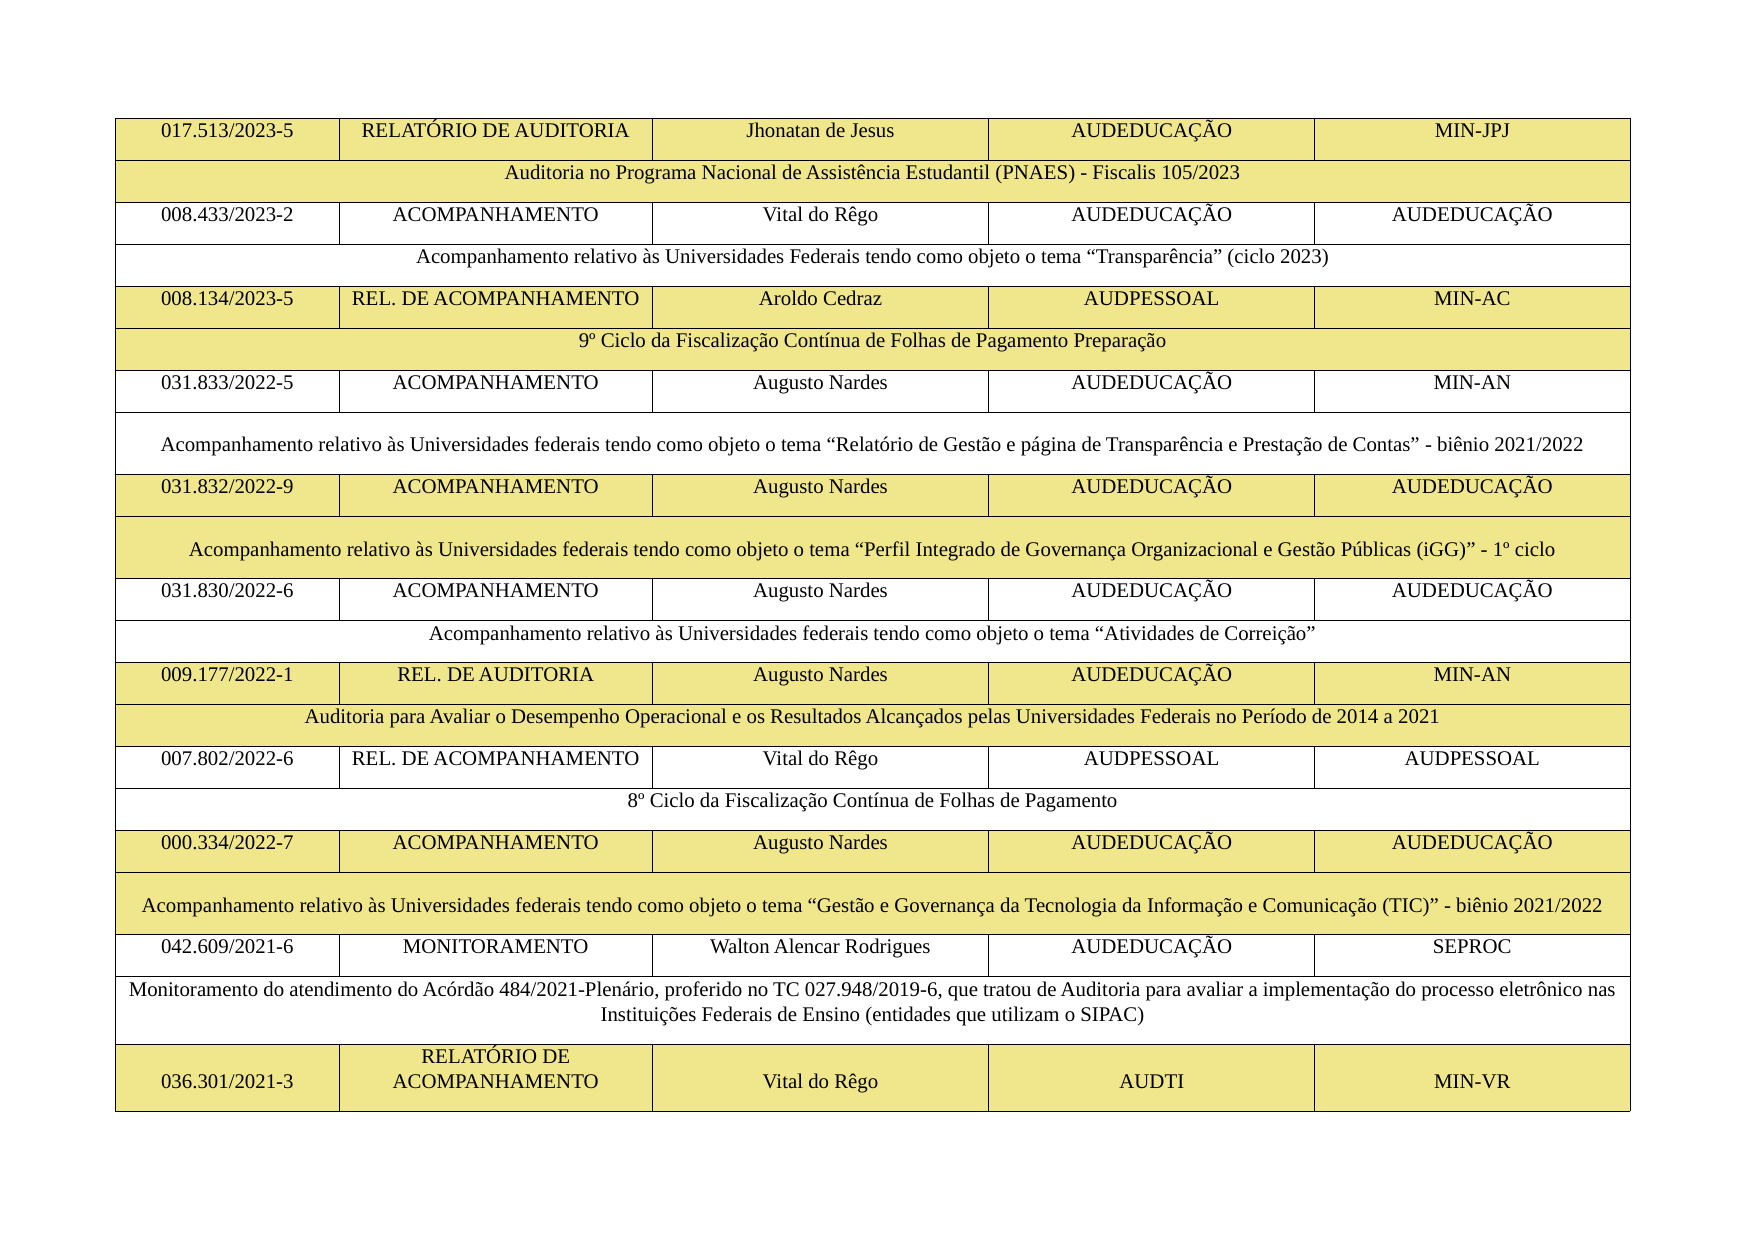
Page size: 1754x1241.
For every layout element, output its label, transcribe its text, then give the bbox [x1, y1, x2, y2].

table_cell AUDEDUCAÇÃO [989, 203, 1314, 244]
table_cell RELATÓRIO DE ACOMPANHAMENTO [340, 1045, 652, 1111]
table_cell Acompanhamento relativo às Universidades Federais tendo como objeto o tema “Transparência” (ciclo 2023) [116, 245, 1630, 286]
table_cell AUDEDUCAÇÃO [1315, 203, 1630, 244]
table_cell ACOMPANHAMENTO [340, 831, 652, 872]
table_cell 031.832/2022-9 [116, 475, 339, 516]
table_cell Vital do Rêgo [653, 1045, 988, 1111]
table_cell MIN-JPJ [1315, 119, 1630, 160]
table_cell Auditoria para Avaliar o Desempenho Operacional e os Resultados Alcançados pelas Universidades Federais no Período de 2014 a 2021 [116, 705, 1630, 746]
table_cell 031.833/2022-5 [116, 371, 339, 412]
table_cell 008.134/2023-5 [116, 287, 339, 328]
table_cell REL. DE ACOMPANHAMENTO [340, 287, 652, 328]
table_cell Acompanhamento relativo às Universidades federais tendo como objeto o tema “Perfil Integrado de Governança Organizacional e Gestão Públicas (iGG)” - 1º ciclo [116, 517, 1630, 578]
table_cell 008.433/2023-2 [116, 203, 339, 244]
table_cell AUDEDUCAÇÃO [989, 475, 1314, 516]
table_cell 017.513/2023-5 [116, 119, 339, 160]
table_cell Acompanhamento relativo às Universidades federais tendo como objeto o tema “Relatório de Gestão e página de Transparência e Prestação de Contas” - biênio 2021/2022 [116, 413, 1630, 474]
table_cell 042.609/2021-6 [116, 935, 339, 976]
table_cell AUDPESSOAL [1315, 747, 1630, 788]
table_cell Aroldo Cedraz [653, 287, 988, 328]
table_cell REL. DE AUDITORIA [340, 663, 652, 704]
table_cell Jhonatan de Jesus [653, 119, 988, 160]
table_cell Augusto Nardes [653, 371, 988, 412]
table_cell AUDTI [989, 1045, 1314, 1111]
table_cell AUDEDUCAÇÃO [1315, 475, 1630, 516]
table_cell AUDEDUCAÇÃO [989, 935, 1314, 976]
table_cell ACOMPANHAMENTO [340, 579, 652, 620]
table_cell Monitoramento do atendimento do Acórdão 484/2021-Plenário, proferido no TC 027.948/2019-6, que tratou de Auditoria para avaliar a implementação do processo eletrônico nas Instituições Federais de Ensino (entidades que utilizam o SIPAC) [116, 977, 1630, 1043]
table_cell AUDPESSOAL [989, 747, 1314, 788]
table_cell Auditoria no Programa Nacional de Assistência Estudantil (PNAES) - Fiscalis 105/2023 [116, 161, 1630, 202]
table_cell REL. DE ACOMPANHAMENTO [340, 747, 652, 788]
table_cell 9º Ciclo da Fiscalização Contínua de Folhas de Pagamento Preparação [116, 329, 1630, 370]
table_cell Vital do Rêgo [653, 203, 988, 244]
table_cell ACOMPANHAMENTO [340, 475, 652, 516]
table_cell SEPROC [1315, 935, 1630, 976]
table_cell MIN-VR [1315, 1045, 1630, 1111]
table_cell Acompanhamento relativo às Universidades federais tendo como objeto o tema “Atividades de Correição” [116, 621, 1630, 662]
table_cell 8º Ciclo da Fiscalização Contínua de Folhas de Pagamento [116, 789, 1630, 830]
table_cell MIN-AN [1315, 663, 1630, 704]
table_cell AUDEDUCAÇÃO [989, 579, 1314, 620]
table_cell AUDEDUCAÇÃO [989, 663, 1314, 704]
table_cell Augusto Nardes [653, 663, 988, 704]
table_cell 031.830/2022-6 [116, 579, 339, 620]
table_cell ACOMPANHAMENTO [340, 371, 652, 412]
table_cell Vital do Rêgo [653, 747, 988, 788]
table_cell MIN-AN [1315, 371, 1630, 412]
table_cell AUDEDUCAÇÃO [1315, 831, 1630, 872]
table_cell Walton Alencar Rodrigues [653, 935, 988, 976]
table_cell AUDPESSOAL [989, 287, 1314, 328]
table_cell MIN-AC [1315, 287, 1630, 328]
table_cell 000.334/2022-7 [116, 831, 339, 872]
table_cell MONITORAMENTO [340, 935, 652, 976]
table_cell 007.802/2022-6 [116, 747, 339, 788]
table_cell Acompanhamento relativo às Universidades federais tendo como objeto o tema “Gestão e Governança da Tecnologia da Informação e Comunicação (TIC)” - biênio 2021/2022 [116, 873, 1630, 934]
table_cell 009.177/2022-1 [116, 663, 339, 704]
table_cell AUDEDUCAÇÃO [989, 119, 1314, 160]
table_cell AUDEDUCAÇÃO [989, 831, 1314, 872]
table_cell Augusto Nardes [653, 475, 988, 516]
table_cell RELATÓRIO DE AUDITORIA [340, 119, 652, 160]
table_cell Augusto Nardes [653, 831, 988, 872]
table_cell 036.301/2021-3 [116, 1045, 339, 1111]
table_cell AUDEDUCAÇÃO [989, 371, 1314, 412]
table_cell ACOMPANHAMENTO [340, 203, 652, 244]
table_cell AUDEDUCAÇÃO [1315, 579, 1630, 620]
table_cell Augusto Nardes [653, 579, 988, 620]
